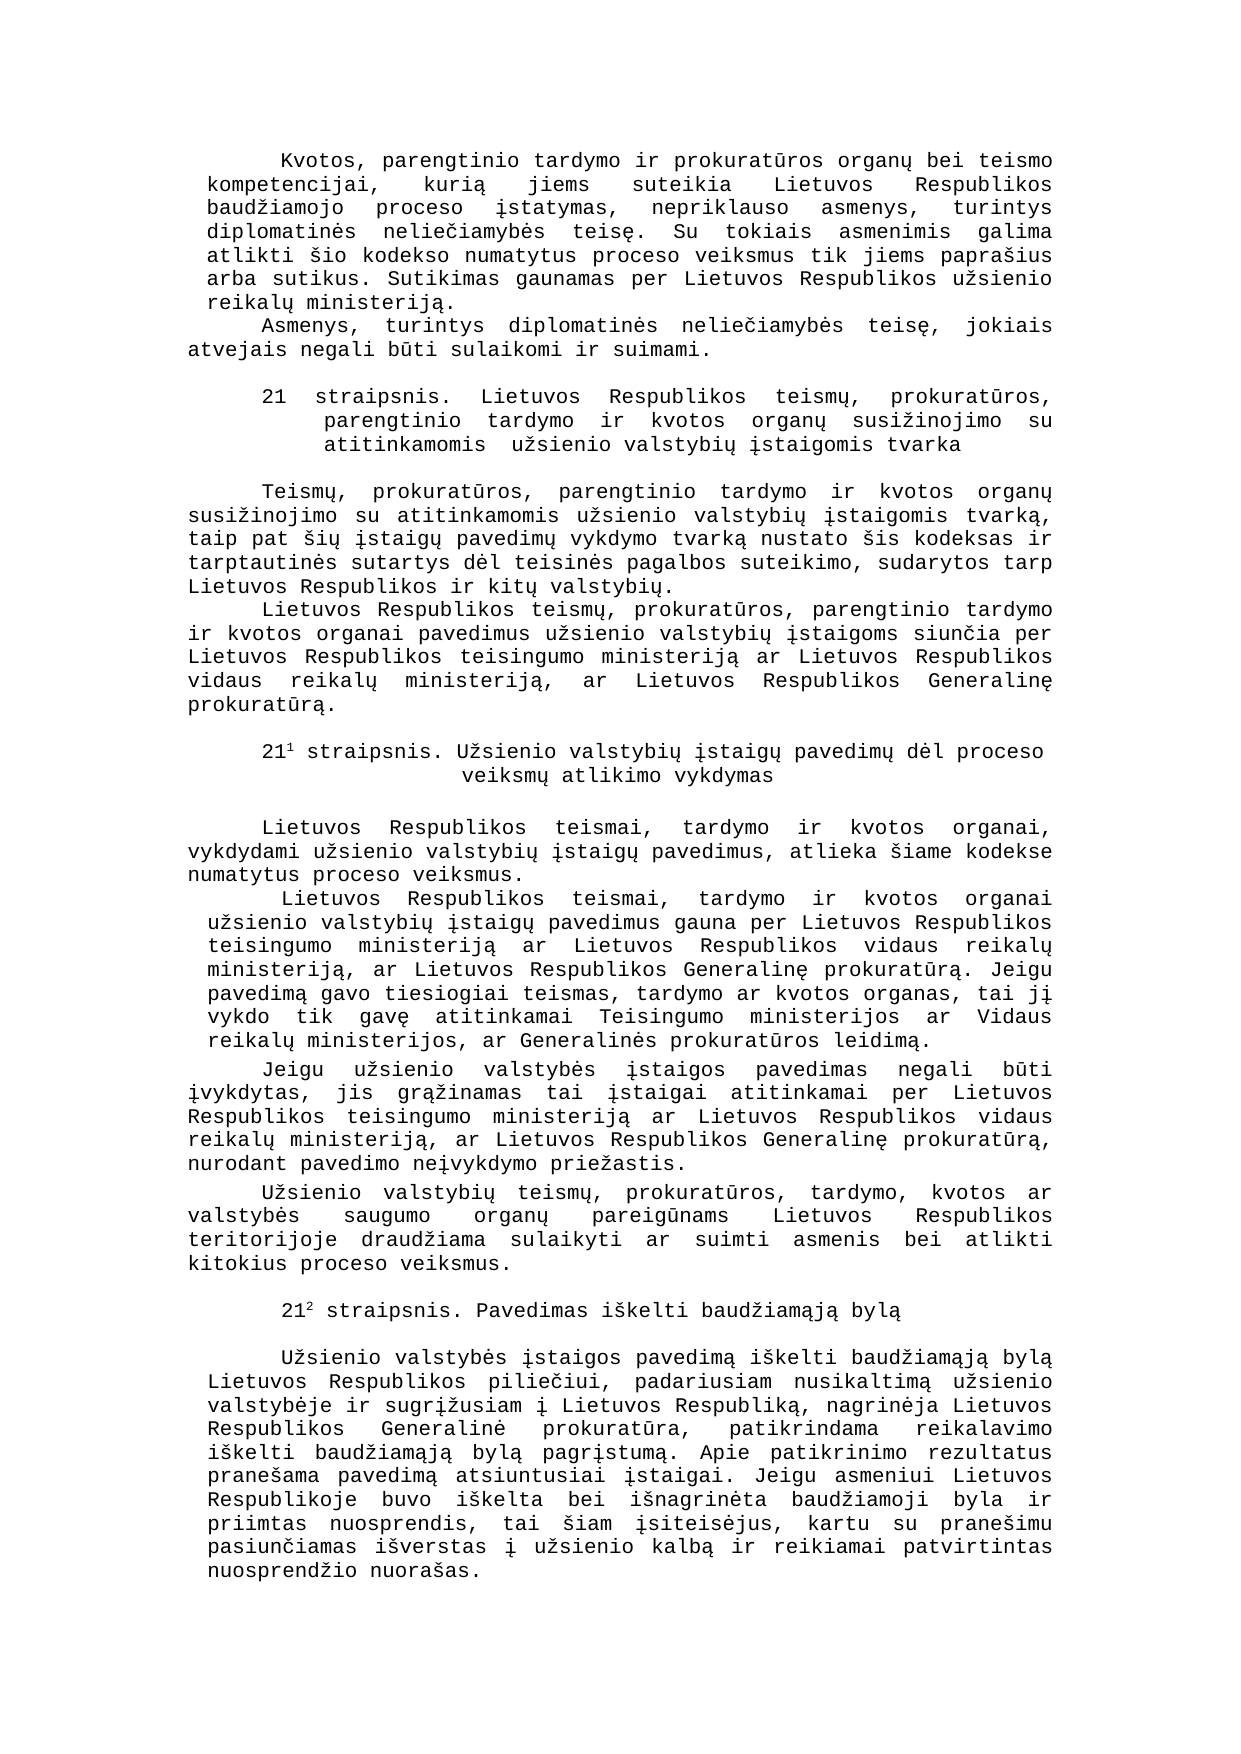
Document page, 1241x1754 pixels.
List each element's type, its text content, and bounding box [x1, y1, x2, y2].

text 212 straipsnis. Pavedimas iškelti baudžiamąją bylą [207, 1300, 1053, 1324]
text Lietuvos Respublikos teismai, tardymo ir kvotos organai užsienio valstybių įstaigų pavedimus gauna per Lietuvos Respublikos teisingumo ministeriją ar Lietuvos Respublikos vidaus reikalų ministeriją, ar Lietuvos Respublikos Generalinę prokuratūrą. Jeigu pavedimą gavo tiesiogiai teismas, tardymo ar kvotos organas, tai jį vykdo tik gavę atitinkamai Teisingumo ministerijos ar Vidaus reikalų ministerijos, ar Generalinės prokuratūros leidimą. [207, 888, 1053, 1053]
text Lietuvos Respublikos teismų, prokuratūros, parengtinio tardymo ir kvotos organai pavedimus užsienio valstybių įstaigoms siunčia per Lietuvos Respublikos teisingumo ministeriją ar Lietuvos Respublikos vidaus reikalų ministeriją, ar Lietuvos Respublikos Generalinę prokuratūrą. [187, 599, 1053, 717]
text veiksmų atlikimo vykdymas [261, 765, 1053, 788]
text Kvotos, parengtinio tardymo ir prokuratūros organų bei teismo kompetencijai, kurią jiems suteikia Lietuvos Respublikos baudžiamojo proceso įstatymas, nepriklauso asmenys, turintys diplomatinės neliečiamybės teisę. Su tokiais asmenimis galima atlikti šio kodekso numatytus proceso veiksmus tik jiems paprašius arba sutikus. Sutikimas gaunamas per Lietuvos Respublikos užsienio reikalų ministeriją. [206, 150, 1053, 316]
text Lietuvos Respublikos teismai, tardymo ir kvotos organai, vykdydami užsienio valstybių įstaigų pavedimus, atlieka šiame kodekse numatytus proceso veiksmus. [187, 817, 1053, 888]
text Teismų, prokuratūros, parengtinio tardymo ir kvotos organų susižinojimo su atitinkamomis užsienio valstybių įstaigomis tvarką, taip pat šių įstaigų pavedimų vykdymo tvarką nustato šis kodeksas ir tarptautinės sutartys dėl teisinės pagalbos suteikimo, sudarytos tarp Lietuvos Respublikos ir kitų valstybių. [187, 481, 1053, 599]
text 211 straipsnis. Užsienio valstybių įstaigų pavedimų dėl proceso [261, 741, 1053, 765]
text Užsienio valstybės įstaigos pavedimą iškelti baudžiamąją bylą Lietuvos Respublikos piliečiui, padariusiam nusikaltimą užsienio valstybėje ir sugrįžusiam į Lietuvos Respubliką, nagrinėja Lietuvos Respublikos Generalinė prokuratūra, patikrindama reikalavimo iškelti baudžiamąją bylą pagrįstumą. Apie patikrinimo rezultatus pranešama pavedimą atsiuntusiai įstaigai. Jeigu asmeniui Lietuvos Respublikoje buvo iškelta bei išnagrinėta baudžiamoji byla ir priimtas nuosprendis, tai šiam įsiteisėjus, kartu su pranešimu pasiunčiamas išverstas į užsienio kalbą ir reikiamai patvirtintas nuosprendžio nuorašas. [207, 1347, 1053, 1584]
text 21 straipsnis. Lietuvos Respublikos teismų, prokuratūros, parengtinio tardymo ir kvotos organų susižinojimo su atitinkamomis užsienio valstybių įstaigomis tvarka [261, 386, 1053, 457]
text Užsienio valstybių teismų, prokuratūros, tardymo, kvotos ar valstybės saugumo organų pareigūnams Lietuvos Respublikos teritorijoje draudžiama sulaikyti ar suimti asmenis bei atlikti kitokius proceso veiksmus. [187, 1182, 1053, 1276]
text Asmenys, turintys diplomatinės neliečiamybės teisę, jokiais atvejais negali būti sulaikomi ir suimami. [187, 316, 1053, 363]
text Jeigu užsienio valstybės įstaigos pavedimas negali būti įvykdytas, jis grąžinamas tai įstaigai atitinkamai per Lietuvos Respublikos teisingumo ministeriją ar Lietuvos Respublikos vidaus reikalų ministeriją, ar Lietuvos Respublikos Generalinę prokuratūrą, nurodant pavedimo neįvykdymo priežastis. [187, 1058, 1053, 1177]
